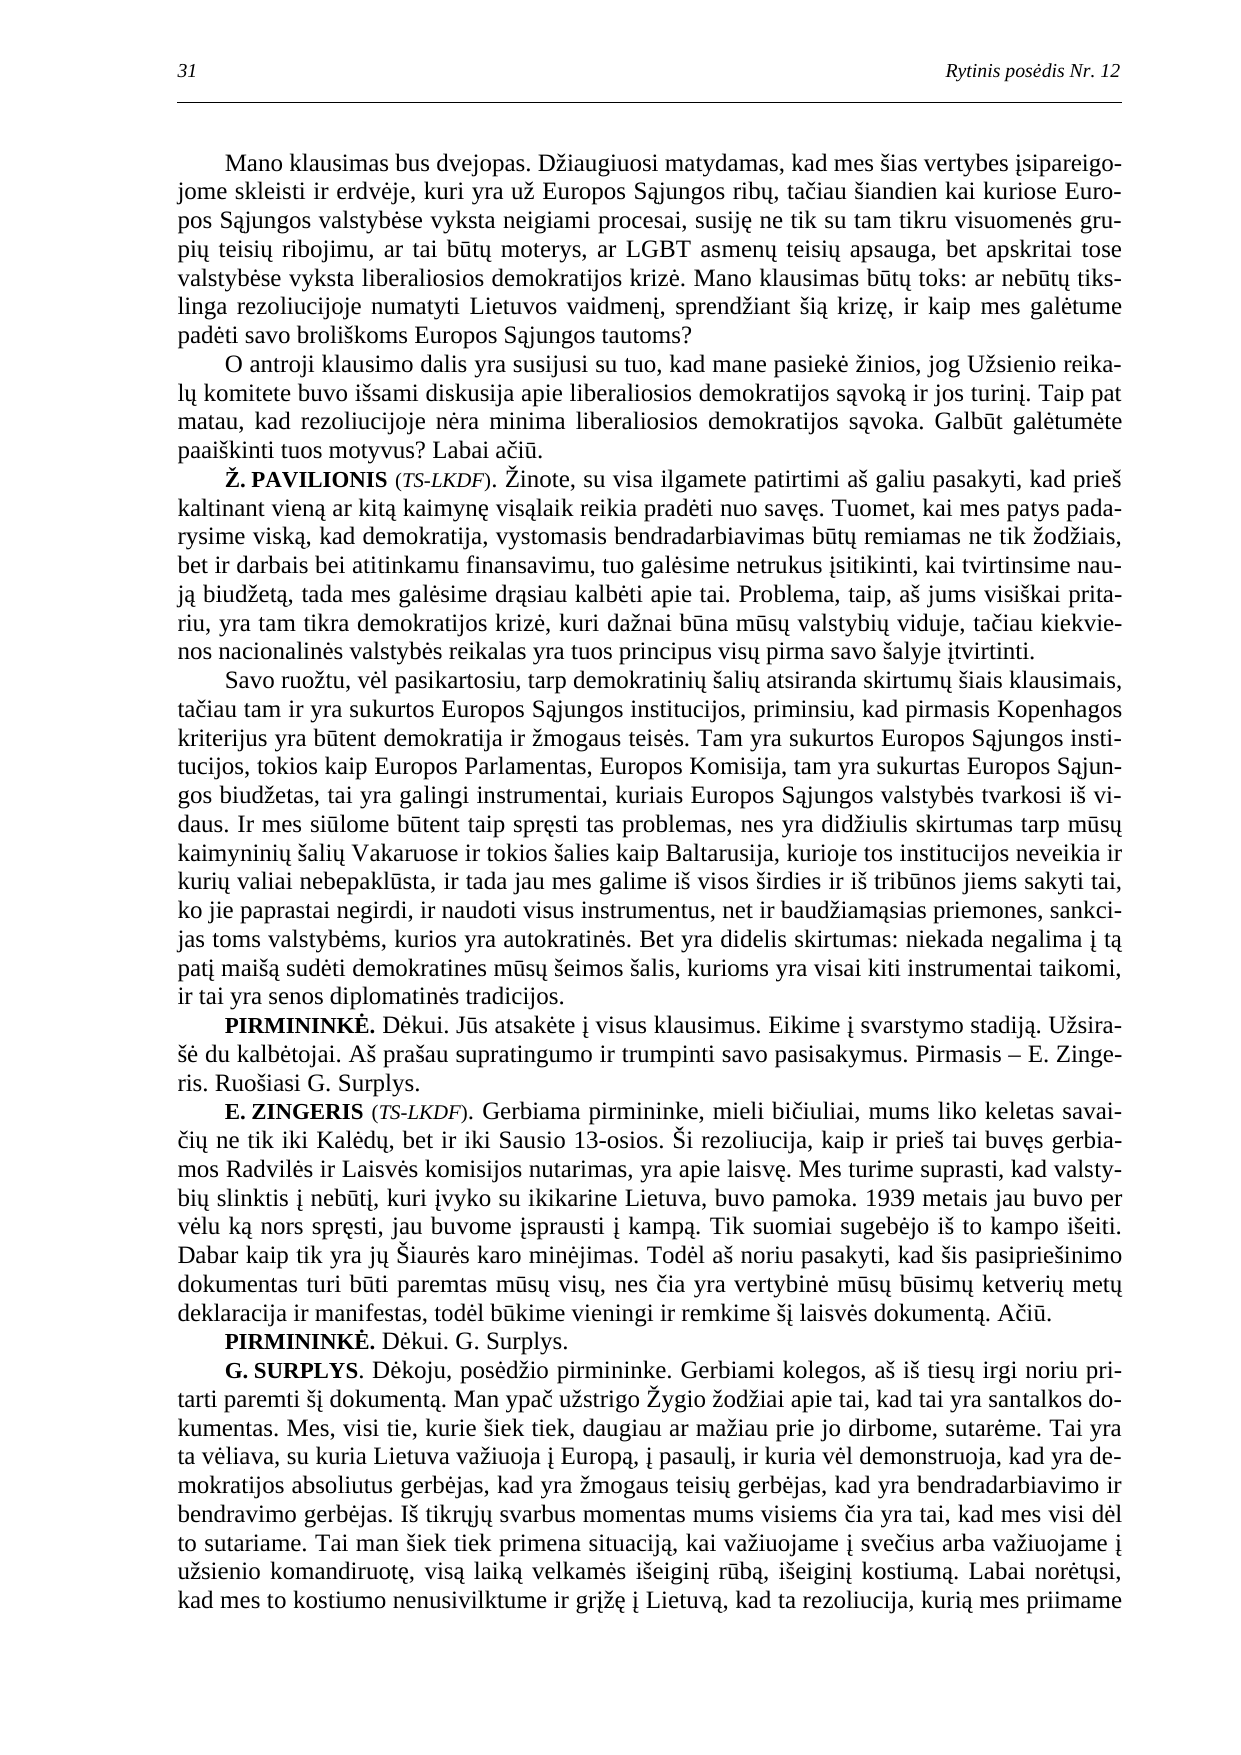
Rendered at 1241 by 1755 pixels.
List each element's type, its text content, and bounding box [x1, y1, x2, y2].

text Ma­no klau­si­mas bus dve­jo­pas. Džiau­giuo­si ma­ty­da­mas, kad mes šias ver­ty­bes įsi­pa­rei­go­jo­me skleis­ti ir erd­vė­je, ku­ri yra už Eu­ro­pos Są­jun­gos ri­bų, ta­čiau šian­dien kai ku­rio­se Eu­ro­pos Są­jun­gos vals­ty­bė­se vyks­ta nei­gia­mi pro­ce­sai, su­si­ję ne tik su tam tik­ru vi­suo­me­nės gru­pių tei­sių ri­bo­ji­mu, ar tai bū­tų mo­te­rys, ar LGBT as­me­nų tei­sių ap­sau­ga, bet ap­skri­tai to­se vals­ty­bė­se vyks­ta li­be­ra­lio­sios de­mo­kra­tijos kri­zė. Ma­no klau­si­mas bū­tų toks: ar ne­bū­tų tiks­lin­ga re­zo­liu­ci­jo­je nu­ma­ty­ti Lie­tu­vos vaid­me­nį, spren­džiant šią kri­zę, ir kaip mes ga­lė­tu­me pa­dė­ti sa­vo bro­liš­koms Eu­ro­pos Są­jun­gos tau­toms? [177, 148, 1122, 349]
text O ant­ro­ji klau­si­mo da­lis yra su­si­ju­si su tuo, kad ma­ne pa­sie­kė ži­nios, jog Už­sie­nio rei­ka­lų ko­mi­te­te bu­vo iš­sa­mi dis­ku­si­ja apie li­be­ra­lio­sios de­mo­kra­tijos są­vo­ką ir jos tu­ri­nį. Taip pat ma­tau, kad re­zo­liu­ci­jo­je nė­ra mi­ni­ma li­be­ra­lio­sios de­mo­kra­tijos są­vo­ka. Gal­būt ga­lė­tu­mė­te pa­aiš­kin­ti tuos mo­ty­vus? La­bai ačiū. [177, 349, 1122, 464]
text E. ZINGERIS (TS-LKDF). Ger­bia­ma pir­mi­nin­ke, mie­li bi­čiu­liai, mums li­ko ke­le­tas sa­vai­čių ne tik iki Ka­lė­dų, bet ir iki Sau­sio 13-osios. Ši re­zo­liu­ci­ja, kaip ir prieš tai bu­vęs ger­bia­mos Rad­vi­lės ir Lais­vės ko­mi­si­jos nu­ta­ri­mas, yra apie lais­vę. Mes tu­ri­me su­pras­ti, kad vals­ty­bių slink­tis į ne­bū­tį, ku­ri įvy­ko su iki­ka­ri­ne Lie­tu­va, bu­vo pa­mo­ka. 1939 me­tais jau bu­vo per vė­lu ką nors spręs­ti, jau bu­vo­me įspraus­ti į kam­pą. Tik suo­miai su­ge­bė­jo iš to kam­po iš­ei­ti. Da­bar kaip tik yra jų Šiau­rės ka­ro mi­nė­ji­mas. To­dėl aš no­riu pa­sa­ky­ti, kad šis pa­si­prie­ši­ni­mo do­ku­men­tas tu­ri bū­ti pa­rem­tas mū­sų vi­sų, nes čia yra ver­ty­bi­nė mū­sų bū­si­mų ket­ve­rių me­tų de­kla­ra­ci­ja ir ma­ni­fes­tas, to­dėl bū­ki­me vie­nin­gi ir rem­ki­me šį lais­vės do­ku­men­tą. Ačiū. [177, 1096, 1122, 1326]
text G. SURPLYS. Dė­ko­ju, po­sė­džio pir­mi­nin­ke. Ger­bia­mi ko­le­gos, aš iš tie­sų ir­gi no­riu pri­tar­ti pa­rem­ti šį do­ku­men­tą. Man ypač už­stri­go Žy­gio žo­džiai apie tai, kad tai yra san­tal­kos do­ku­men­tas. Mes, vi­si tie, ku­rie šiek tiek, dau­giau ar ma­žiau prie jo dir­bo­me, su­ta­rė­me. Tai yra ta vė­lia­va, su ku­ria Lie­tu­va va­žiuo­ja į Eu­ro­pą, į pa­sau­lį, ir ku­ria vėl de­monst­ruo­ja, kad yra de­mo­kra­tijos ab­so­liu­tus ger­bė­jas, kad yra žmo­gaus tei­sių ger­bė­jas, kad yra ben­dra­dar­bia­vi­mo ir ben­dra­vi­mo ger­bė­jas. Iš tik­rų­jų svar­bus mo­men­tas mums vi­siems čia yra tai, kad mes vi­si dėl to su­ta­ria­me. Tai man šiek tiek pri­me­na si­tu­a­ci­ją, kai va­žiuo­ja­me į sve­čius ar­ba va­žiuo­ja­me į už­sie­nio ko­man­di­ruo­tę, vi­są lai­ką vel­ka­mės iš­ei­gi­nį rū­bą, iš­ei­gi­nį kos­tiu­mą. La­bai no­rė­tų­si, kad mes to kos­tiu­mo ne­nu­si­vilk­tu­me ir grį­žę į Lie­tu­vą, kad ta re­zo­liu­ci­ja, ku­rią mes pri­ima­me [177, 1355, 1122, 1614]
text PIRMININKĖ. Dė­kui. Jūs at­sa­kė­te į vi­sus klau­si­mus. Ei­ki­me į svars­ty­mo sta­di­ją. Už­si­ra­šė du kal­bė­to­jai. Aš pra­šau su­pra­tin­gu­mo ir trum­pin­ti sa­vo pa­si­sa­ky­mus. Pir­ma­sis – E. Zin­ge­ris. Ruo­šia­si G. Sur­plys. [177, 1010, 1122, 1096]
text Sa­vo ruož­tu, vėl pa­si­kar­to­siu, tarp de­mo­kra­tinių ša­lių at­si­ran­da skir­tu­mų šiais klau­si­mais, ta­čiau tam ir yra su­kur­tos Eu­ro­pos Są­jun­gos ins­ti­tu­ci­jos, pri­min­siu, kad pir­ma­sis Ko­pen­ha­gos kri­te­ri­jus yra bū­tent de­mo­kra­tija ir žmo­gaus tei­sės. Tam yra su­kur­tos Eu­ro­pos Są­jun­gos ins­ti­tu­ci­jos, to­kios kaip Eu­ro­pos Par­la­men­tas, Eu­ro­pos Ko­mi­si­ja, tam yra su­kur­tas Eu­ro­pos Są­jun­gos biu­dže­tas, tai yra ga­lin­gi in­stru­men­tai, ku­riais Eu­ro­pos Są­jun­gos vals­ty­bės tvar­ko­si iš vi­daus. Ir mes siū­lo­me bū­tent taip spręs­ti tas pro­ble­mas, nes yra di­džiu­lis skir­tu­mas tarp mū­sų kai­my­ni­nių ša­lių Va­ka­ruo­se ir to­kios ša­lies kaip Bal­ta­ru­si­ja, ku­rio­je tos ins­ti­tu­ci­jos ne­vei­kia ir ku­rių va­liai ne­be­pa­klūs­ta, ir ta­da jau mes ga­li­me iš vi­sos šir­dies ir iš tri­bū­nos jiems sa­ky­ti tai, ko jie pa­pras­tai ne­gir­di, ir nau­do­ti vi­sus in­stru­men­tus, net ir bau­džia­mą­sias prie­mo­nes, sank­ci­jas toms vals­ty­bėms, ku­rios yra au­to­kra­ti­nės. Bet yra di­de­lis skir­tu­mas: nie­ka­da ne­ga­li­ma į tą pa­tį mai­šą su­dė­ti de­mo­kra­tines mū­sų šei­mos ša­lis, ku­rioms yra vi­sai ki­ti in­stru­men­tai tai­ko­mi, ir tai yra se­nos di­plo­ma­ti­nės tra­di­ci­jos. [177, 665, 1122, 1010]
text Ž. PAVILIONIS (TS-LKDF). Ži­no­te, su vi­sa il­ga­me­te pa­tir­ti­mi aš ga­liu pa­sa­ky­ti, kad prieš kal­ti­nant vie­ną ar ki­tą kai­my­nę vi­są­laik rei­kia pra­dė­ti nuo sa­vęs. Tuo­met, kai mes pa­tys pa­da­ry­si­me vis­ką, kad de­mo­kra­tija, vys­to­ma­sis ben­dra­dar­bia­vi­mas bū­tų re­mia­mas ne tik žo­džiais, bet ir dar­bais bei ati­tin­ka­mu fi­nan­sa­vi­mu, tuo ga­lė­si­me ne­tru­kus įsi­ti­kin­ti, kai tvir­tin­si­me nau­ją biu­dže­tą, ta­da mes ga­lė­si­me drą­siau kal­bė­ti apie tai. Pro­ble­ma, taip, aš jums vi­siš­kai pri­ta­riu, yra tam tik­ra de­mo­kra­tijos kri­zė, ku­ri daž­nai bū­na mū­sų vals­ty­bių vi­du­je, ta­čiau kiek­vie­nos na­cio­na­li­nės vals­ty­bės rei­ka­las yra tuos prin­ci­pus vi­sų pir­ma sa­vo ša­ly­je įtvir­tin­ti. [177, 464, 1122, 665]
text PIRMININKĖ. Dė­kui. G. Sur­plys. [177, 1326, 1122, 1355]
